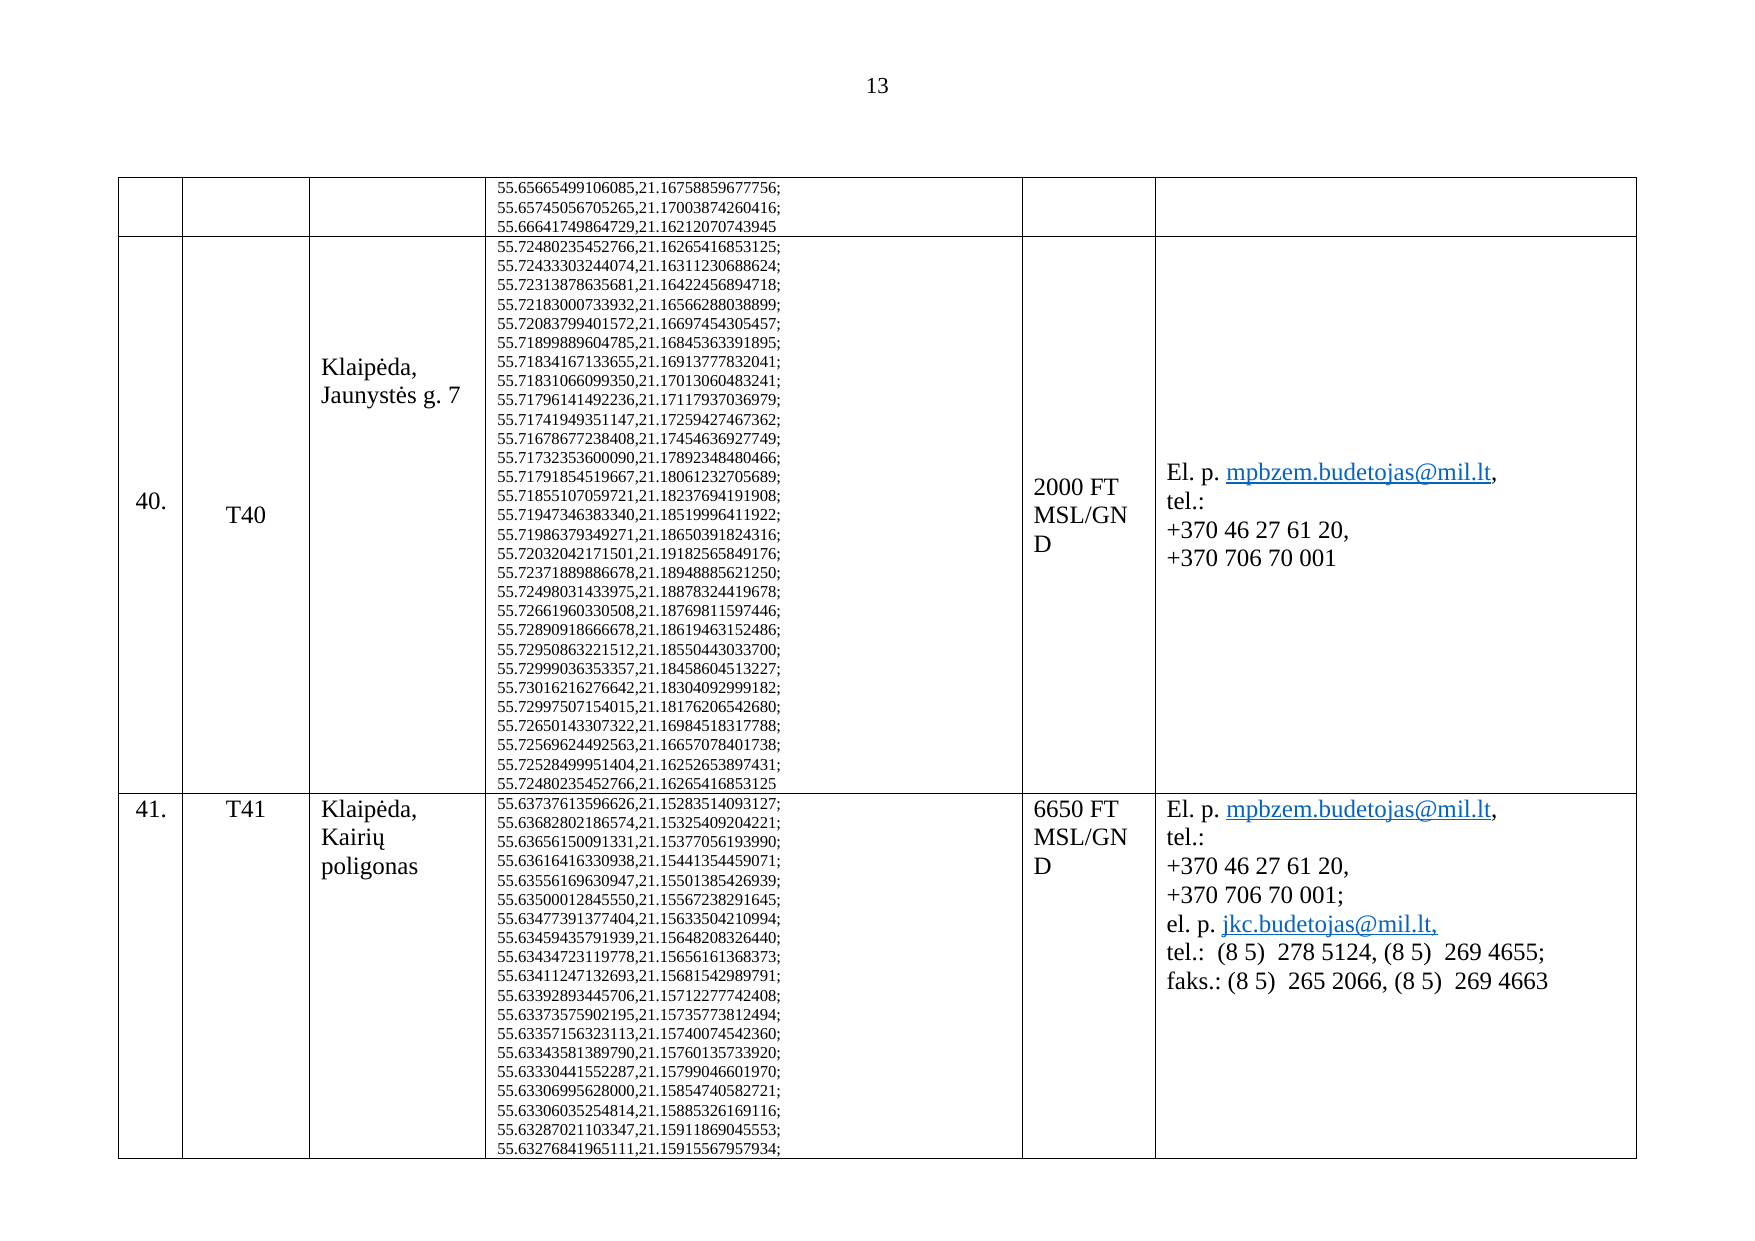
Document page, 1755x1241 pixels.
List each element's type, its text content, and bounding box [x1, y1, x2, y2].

table_cell 41. [119, 794, 182, 1158]
table_cell 40. [119, 237, 182, 793]
table_cell 2000 FT MSL/GND [1023, 237, 1155, 793]
table_cell 6650 FT MSL/GND [1023, 794, 1155, 1158]
table_cell [183, 178, 309, 236]
table_cell 55.65665499106085,21.16758859677756; 55.65745056705265,21.17003874260416; 55.66641749864729,21.16212070743945 [486, 178, 1022, 236]
table_cell El. p. mpbzem.budetojas@mil.lt, tel.: +370 46 27 61 20, +370 706 70 001 [1156, 237, 1636, 793]
table_cell Klaipėda, Jaunystės g. 7 [310, 237, 485, 793]
table_cell [1023, 178, 1155, 236]
table_cell 55.72480235452766,21.16265416853125; 55.72433303244074,21.16311230688624; 55.72313878635681,21.16422456894718; 55.72183000733932,21.16566288038899; 55.72083799401572,21.16697454305457; 55.71899889604785,21.16845363391895; 55.71834167133655,21.16913777832041; 55.71831066099350,21.17013060483241; 55.71796141492236,21.17117937036979; 55.71741949351147,21.17259427467362; 55.71678677238408,21.17454636927749; 55.71732353600090,21.17892348480466; 55.71791854519667,21.18061232705689; 55.71855107059721,21.18237694191908; 55.71947346383340,21.18519996411922; 55.71986379349271,21.18650391824316; 55.72032042171501,21.19182565849176; 55.72371889886678,21.18948885621250; 55.72498031433975,21.18878324419678; 55.72661960330508,21.18769811597446; 55.72890918666678,21.18619463152486; 55.72950863221512,21.18550443033700; 55.72999036353357,21.18458604513227; 55.73016216276642,21.18304092999182; 55.72997507154015,21.18176206542680; 55.72650143307322,21.16984518317788; 55.72569624492563,21.16657078401738; 55.72528499951404,21.16252653897431; 55.72480235452766,21.16265416853125 [486, 237, 1022, 793]
table_cell El. p. mpbzem.budetojas@mil.lt, tel.: +370 46 27 61 20, +370 706 70 001; el. p. jkc.budetojas@mil.lt, tel.: (8 5) 278 5124, (8 5) 269 4655; faks.: (8 5) 265 2066, (8 5) 269 4663 [1156, 794, 1636, 1158]
table_cell T40 [183, 237, 309, 793]
table_cell [119, 178, 182, 236]
table_cell [1156, 178, 1636, 236]
table_cell 55.63737613596626,21.15283514093127; 55.63682802186574,21.15325409204221; 55.63656150091331,21.15377056193990; 55.63616416330938,21.15441354459071; 55.63556169630947,21.15501385426939; 55.63500012845550,21.15567238291645; 55.63477391377404,21.15633504210994; 55.63459435791939,21.15648208326440; 55.63434723119778,21.15656161368373; 55.63411247132693,21.15681542989791; 55.63392893445706,21.15712277742408; 55.63373575902195,21.15735773812494; 55.63357156323113,21.15740074542360; 55.63343581389790,21.15760135733920; 55.63330441552287,21.15799046601970; 55.63306995628000,21.15854740582721; 55.63306035254814,21.15885326169116; 55.63287021103347,21.15911869045553; 55.63276841965111,21.15915567957934; [486, 794, 1022, 1158]
table_cell T41 [183, 794, 309, 1158]
table_cell Klaipėda, Kairių poligonas [310, 794, 485, 1158]
table_cell [310, 178, 485, 236]
